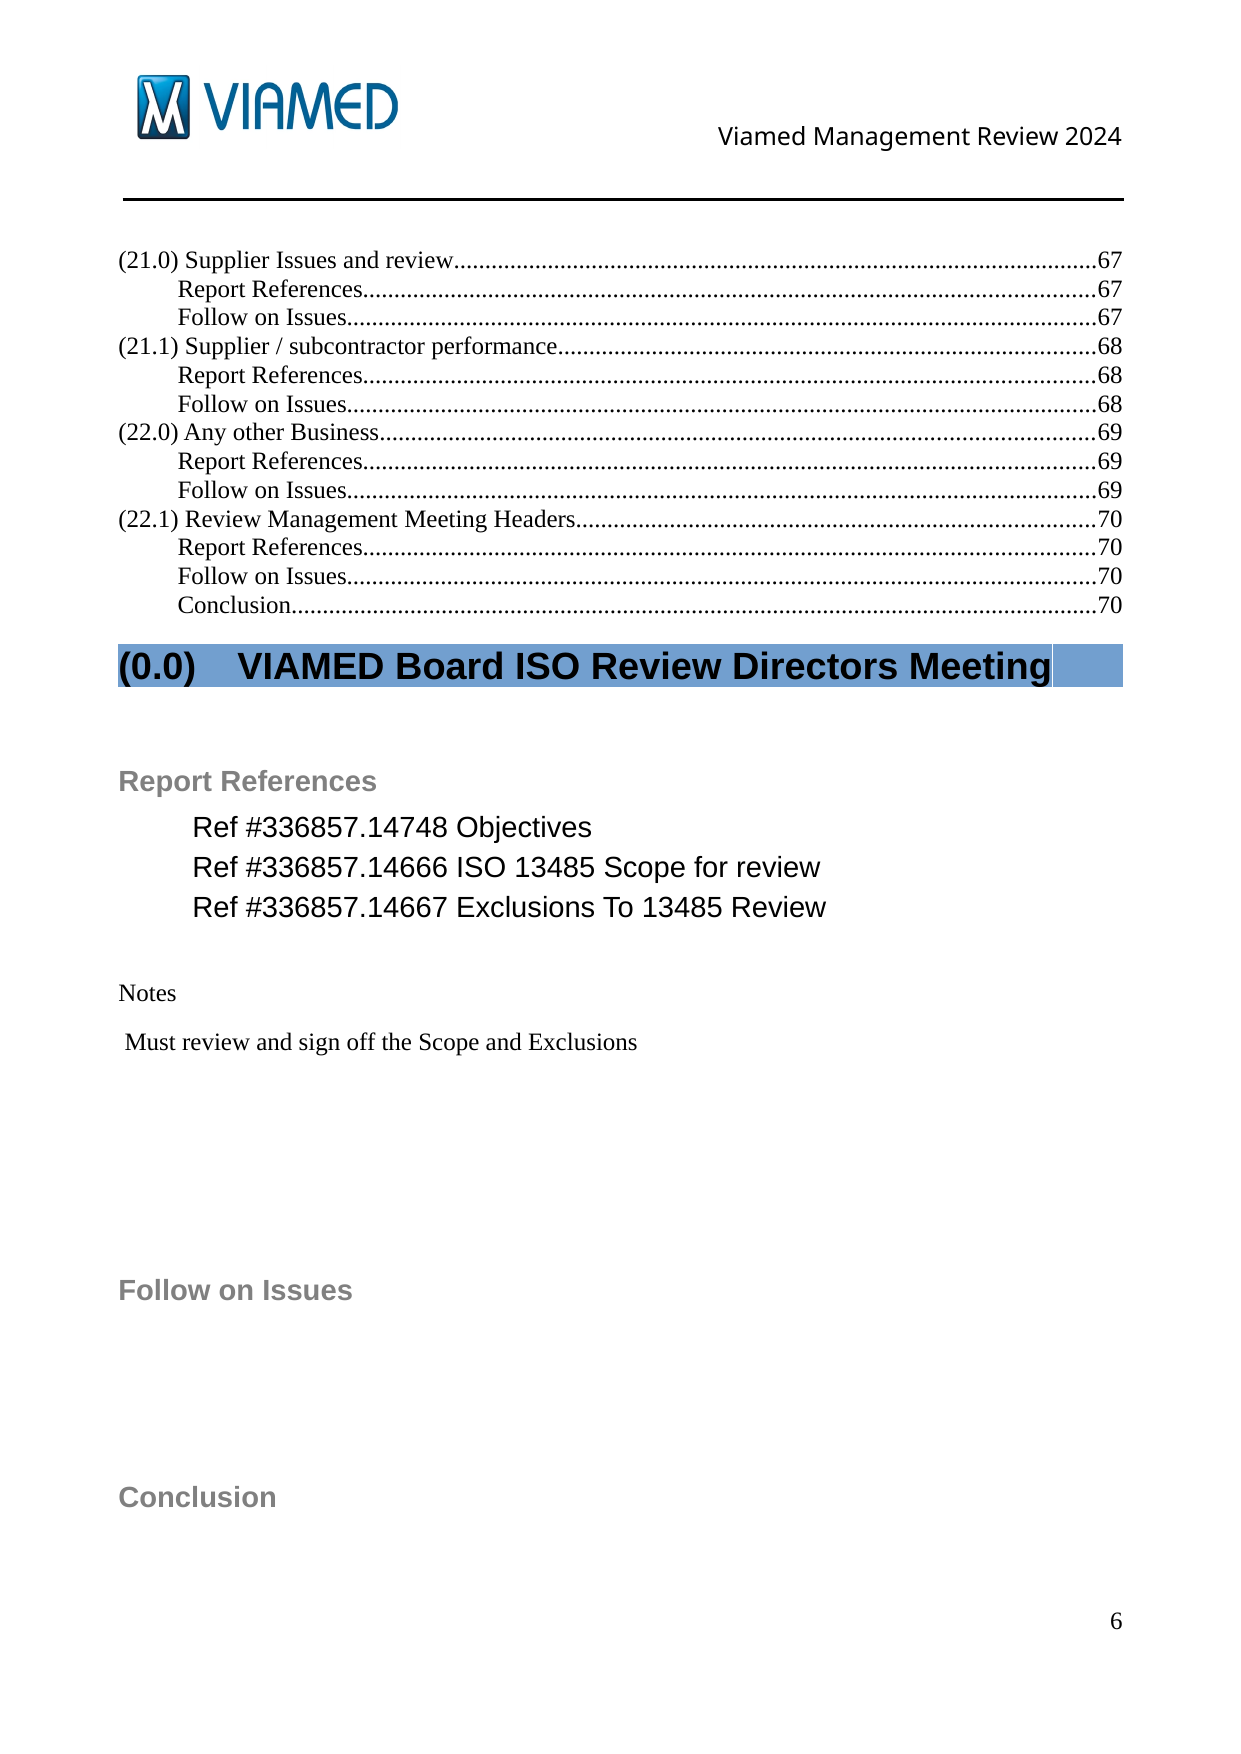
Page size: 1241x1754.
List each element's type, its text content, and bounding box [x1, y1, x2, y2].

subtitle Report References [118, 763, 1122, 797]
text Report References 69 [177, 446, 1122, 475]
text Report References 67 [177, 274, 1122, 302]
text Conclusion 70 [177, 590, 1122, 619]
text Follow on Issues 69 [177, 475, 1122, 504]
text (21.1) Supplier / subcontractor performance 68 [118, 331, 1122, 360]
text (22.1) Review Management Meeting Headers 70 [118, 504, 1122, 532]
text Ref #336857.14748 Objectives Ref #336857.14666 ISO 13485 Scope for review Ref #336857.14667 Exclusions To 13485 Review [118, 809, 1122, 958]
text Follow on Issues 67 [177, 302, 1122, 331]
text Report References 68 [177, 360, 1122, 389]
picture [133, 65, 401, 149]
subtitle Conclusion [118, 1481, 1122, 1514]
text (21.0) Supplier Issues and review 67 [118, 245, 1122, 274]
text Follow on Issues 68 [177, 389, 1122, 417]
text (22.0) Any other Business 69 [118, 417, 1122, 446]
text Follow on Issues 70 [177, 561, 1122, 590]
subtitle Follow on Issues [118, 1273, 1122, 1306]
text Report References 70 [177, 532, 1122, 561]
text Must review and sign off the Scope and Exclusions [118, 1027, 1122, 1056]
text Notes [118, 978, 1122, 1007]
